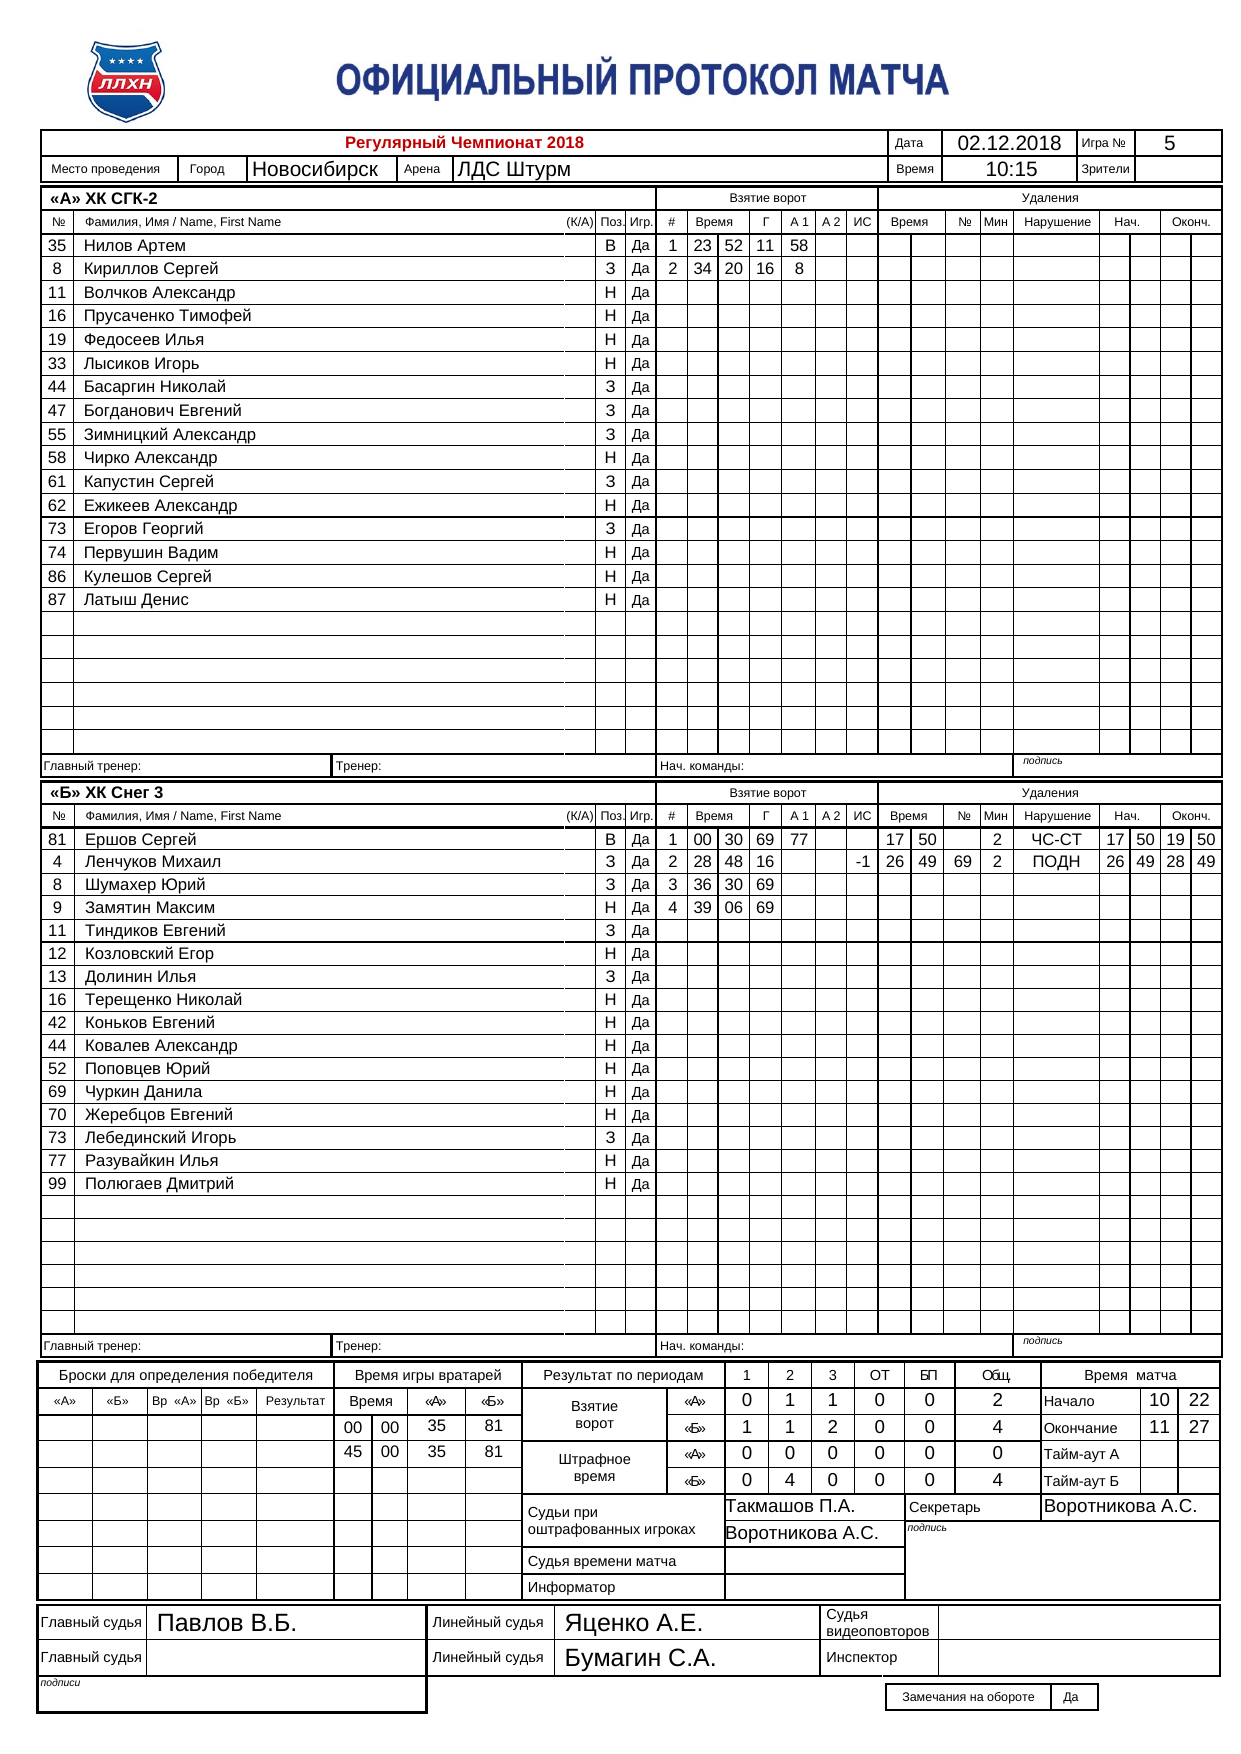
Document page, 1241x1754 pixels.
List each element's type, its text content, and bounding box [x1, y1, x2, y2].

table_cell Н [596, 1173, 625, 1195]
table_cell [1192, 1035, 1221, 1057]
table_cell [688, 707, 717, 729]
table_cell [816, 966, 846, 987]
table_cell [42, 636, 73, 658]
table_cell [719, 565, 749, 587]
table_cell [688, 943, 717, 964]
table_cell [74, 659, 564, 682]
table_cell [782, 352, 815, 374]
table_cell З [596, 399, 625, 422]
table_cell [688, 541, 717, 564]
table_cell Судья времени матча [523, 1548, 724, 1573]
table_cell [981, 896, 1013, 918]
table_cell «Б» [93, 1389, 147, 1413]
table_cell [1131, 328, 1160, 351]
table_cell [42, 707, 73, 729]
table_cell 73 [42, 518, 73, 540]
table_cell [466, 1547, 521, 1573]
table_cell [1136, 157, 1221, 181]
table_cell 19 [42, 328, 73, 351]
table_header Общ. [956, 1363, 1040, 1387]
table_cell [944, 1035, 980, 1057]
table_cell Город [179, 157, 246, 181]
table_cell [688, 281, 717, 303]
table_cell [750, 399, 781, 422]
table_cell [944, 1242, 980, 1264]
table_header Дата [889, 131, 941, 155]
table_cell [750, 659, 781, 682]
table_cell Время [688, 805, 749, 826]
table_cell [1014, 470, 1099, 493]
table_cell [565, 636, 595, 658]
table_cell [847, 588, 877, 611]
table_cell [688, 636, 717, 658]
table_cell 69 [944, 850, 980, 872]
table_cell [1161, 966, 1190, 987]
table_cell [373, 1547, 407, 1573]
table_cell [688, 1035, 717, 1057]
table_cell 00 [335, 1416, 371, 1440]
table_cell [981, 352, 1013, 374]
table_cell [912, 683, 945, 706]
table_cell [750, 943, 781, 964]
table_cell [565, 328, 595, 351]
table_cell [719, 1219, 749, 1241]
table_cell [565, 1058, 595, 1079]
table_cell [1100, 874, 1129, 895]
table_cell [816, 896, 846, 918]
table_cell [1192, 1288, 1221, 1310]
table_cell [1161, 1035, 1190, 1057]
table_cell [912, 328, 945, 351]
table_cell 11 [42, 281, 73, 303]
table_cell 50 [912, 829, 943, 849]
table_cell [981, 1242, 1013, 1264]
table_cell [202, 1494, 256, 1520]
table_cell [782, 730, 815, 753]
table_cell [1014, 541, 1099, 564]
table_cell [750, 920, 781, 941]
table_cell Да [626, 494, 655, 516]
table_cell 11 [42, 920, 74, 941]
table_cell [816, 494, 846, 516]
table_cell Информатор [523, 1575, 724, 1599]
table_cell [719, 541, 749, 564]
table_cell [981, 1058, 1013, 1079]
table_cell Поз. [596, 805, 625, 826]
table_cell [657, 494, 687, 516]
table_cell Да [626, 989, 655, 1011]
table_cell [750, 1012, 781, 1033]
table_cell [42, 1219, 74, 1241]
table_cell Лебединский Игорь [75, 1127, 564, 1149]
table_cell [335, 1521, 371, 1546]
table_cell [1131, 707, 1160, 729]
table_cell 0 [956, 1442, 1040, 1467]
table_cell Линейный судья [428, 1606, 554, 1639]
table_cell # [657, 805, 687, 826]
table_cell [782, 565, 815, 587]
table_cell (К/А) [565, 211, 595, 233]
table_cell [1192, 636, 1221, 658]
table_cell [847, 1104, 877, 1126]
table_cell [1014, 989, 1099, 1011]
table_cell [1192, 896, 1221, 918]
table_cell [1014, 1150, 1099, 1172]
table_cell 35 [408, 1416, 465, 1440]
table_cell [879, 966, 910, 987]
table_cell [847, 1219, 877, 1241]
table_cell [719, 1288, 749, 1310]
table_cell [946, 541, 980, 564]
table_cell [847, 470, 877, 493]
table_cell [657, 518, 687, 540]
table_cell 30 [719, 829, 749, 849]
table_cell [626, 1196, 655, 1218]
table_cell [466, 1521, 521, 1546]
table_cell [565, 518, 595, 540]
table_cell [657, 352, 687, 374]
table_cell 23 [688, 235, 717, 256]
table_cell А 1 [782, 805, 815, 826]
table_cell [879, 518, 910, 540]
table_cell 49 [912, 850, 943, 872]
table_cell [1192, 470, 1221, 493]
table_cell [912, 281, 945, 303]
table_cell [1192, 612, 1221, 634]
table_cell [981, 1150, 1013, 1172]
table_cell [981, 305, 1013, 327]
table_cell [1131, 989, 1160, 1011]
table_cell [782, 588, 815, 611]
table_cell Да [626, 352, 655, 374]
table_cell [782, 1104, 815, 1126]
table_cell [1100, 376, 1129, 398]
table_cell [944, 829, 980, 849]
table_cell [912, 1265, 943, 1287]
table_cell [1141, 1468, 1177, 1493]
table_cell [847, 235, 877, 256]
table_cell 49 [1192, 850, 1221, 872]
table_cell [981, 541, 1013, 564]
table_cell [750, 305, 781, 327]
table_cell [782, 328, 815, 351]
table_cell Н [596, 1035, 625, 1057]
table_cell [1192, 1150, 1221, 1172]
table_cell [1131, 352, 1160, 374]
table_cell [719, 328, 749, 351]
table_cell [750, 1173, 781, 1195]
table_cell Взятие ворот [523, 1389, 666, 1440]
table_cell 19 [1161, 829, 1190, 849]
table_cell [373, 1494, 407, 1520]
table_cell [565, 1035, 595, 1057]
table_cell [626, 1311, 655, 1333]
table_cell [1161, 518, 1190, 540]
table_cell [719, 1081, 749, 1103]
table_cell Да [626, 235, 655, 256]
table_cell [847, 943, 877, 964]
table_cell [946, 235, 980, 256]
table_cell [1192, 1219, 1221, 1241]
table_cell Поповцев Юрий [75, 1058, 564, 1079]
table_cell [726, 1548, 904, 1573]
table_cell З [596, 874, 625, 895]
table_cell Н [596, 1081, 625, 1103]
table_cell Окончание [1042, 1415, 1140, 1440]
table_cell [946, 730, 980, 753]
table_cell З [596, 423, 625, 445]
table_cell [879, 423, 910, 445]
table_header Регулярный Чемпионат 2018 [42, 131, 887, 155]
table_cell [847, 1311, 877, 1333]
table_cell Да [626, 896, 655, 918]
table_cell [1131, 235, 1160, 256]
table_cell [1131, 423, 1160, 445]
table_cell [148, 1521, 201, 1546]
table_cell [981, 1104, 1013, 1126]
table_cell [719, 446, 749, 469]
table_cell [912, 874, 943, 895]
table_cell [719, 920, 749, 941]
table_cell [912, 659, 945, 682]
table_cell [981, 328, 1013, 351]
table_cell [626, 1242, 655, 1264]
table_cell [847, 423, 877, 445]
table_cell [782, 966, 815, 987]
table_cell [1131, 541, 1160, 564]
table_cell [816, 281, 846, 303]
table_cell [428, 1677, 882, 1711]
table_cell [688, 1081, 717, 1103]
table_cell [981, 1081, 1013, 1103]
table_cell [981, 636, 1013, 658]
table_cell [565, 352, 595, 374]
table_cell Н [596, 1012, 625, 1033]
table_cell [1100, 1242, 1129, 1264]
table_cell [912, 1242, 943, 1264]
table_cell [257, 1468, 333, 1493]
table_cell Н [596, 541, 625, 564]
table_cell [466, 1574, 521, 1599]
table_cell [42, 1288, 74, 1310]
table_cell [912, 1104, 943, 1126]
table_cell [565, 966, 595, 987]
table_cell [816, 1219, 846, 1241]
table_cell [1192, 257, 1221, 280]
table_cell [912, 1012, 943, 1033]
table_cell [335, 1468, 371, 1493]
table_cell «А» [668, 1389, 724, 1413]
table_cell [912, 1288, 943, 1310]
table_cell 44 [42, 1035, 74, 1057]
table_cell [782, 1150, 815, 1172]
table_cell [1141, 1441, 1177, 1467]
table_cell [1100, 1035, 1129, 1057]
table_cell 0 [769, 1442, 811, 1467]
table_cell 16 [42, 305, 73, 327]
table_cell Секретарь [906, 1495, 1040, 1520]
table_cell [1161, 281, 1190, 303]
table_cell [879, 1196, 910, 1218]
table_cell [981, 989, 1013, 1011]
table_cell 73 [42, 1127, 74, 1149]
table_cell [981, 588, 1013, 611]
table_cell [257, 1416, 333, 1440]
table_cell [847, 518, 877, 540]
table_cell [816, 257, 846, 280]
table_cell [847, 730, 877, 753]
table_cell [1192, 235, 1221, 256]
table_cell Н [596, 446, 625, 469]
table_cell Вр «А» [148, 1389, 201, 1413]
table_cell [816, 829, 846, 849]
table_cell [883, 1677, 1220, 1681]
table_cell [1131, 1058, 1160, 1079]
table_cell [596, 683, 625, 706]
table_cell [1014, 257, 1099, 280]
table_cell [1014, 874, 1099, 895]
table_cell [1161, 874, 1190, 895]
table_cell [912, 920, 943, 941]
table_cell [565, 1150, 595, 1172]
table_cell [750, 1196, 781, 1218]
table_cell [1014, 305, 1099, 327]
table_cell Да [626, 305, 655, 327]
table_cell [782, 707, 815, 729]
table_cell 49 [1131, 850, 1160, 872]
table_cell [257, 1441, 333, 1467]
table_cell Замятин Максим [75, 896, 564, 918]
table_cell [1131, 1311, 1160, 1333]
table_cell [816, 612, 846, 634]
table_header Время игры вратарей [335, 1363, 521, 1387]
table_cell 69 [750, 829, 781, 849]
table_cell [719, 376, 749, 398]
table_cell 69 [42, 1081, 74, 1103]
table_header «А» ХК СГК-2 [42, 188, 655, 209]
table_cell [750, 1058, 781, 1079]
table_cell [1100, 328, 1129, 351]
table_cell [912, 1035, 943, 1057]
table_cell [626, 1265, 655, 1287]
table_cell [688, 1173, 717, 1195]
table_cell 2 [956, 1389, 1040, 1413]
table_cell 0 [905, 1415, 954, 1440]
table_cell [1192, 376, 1221, 398]
table_cell [1131, 494, 1160, 516]
table_cell [1014, 920, 1099, 941]
table_cell [879, 470, 910, 493]
table_cell [946, 659, 980, 682]
table_cell [946, 352, 980, 374]
table_cell [565, 1104, 595, 1126]
table_cell 2 [657, 257, 687, 280]
table_cell [1161, 1058, 1190, 1079]
table_cell [719, 966, 749, 987]
table_cell [626, 636, 655, 658]
table_cell З [596, 470, 625, 493]
table_cell [1131, 659, 1160, 682]
table_cell Н [596, 305, 625, 327]
table_cell [42, 1242, 74, 1264]
table_cell Мин [981, 805, 1013, 826]
table_cell [816, 1035, 846, 1057]
table_cell Да [626, 1081, 655, 1103]
table_cell [1161, 1104, 1190, 1126]
table_cell [816, 423, 846, 445]
table_cell № [42, 211, 73, 233]
table_cell [750, 1311, 781, 1333]
table_cell 30 [719, 874, 749, 895]
table_cell [981, 376, 1013, 398]
table_cell [373, 1521, 407, 1546]
table_cell 55 [42, 423, 73, 445]
table_cell [1014, 1058, 1099, 1079]
table_cell [750, 1265, 781, 1287]
table_cell «Б» [668, 1415, 724, 1440]
table_cell Лысиков Игорь [74, 352, 564, 374]
table_cell [946, 518, 980, 540]
table_cell [1131, 612, 1160, 634]
table_cell [1014, 281, 1099, 303]
table_cell Да [626, 829, 655, 849]
table_cell [42, 612, 73, 634]
table_cell [565, 1219, 595, 1241]
table_cell Чуркин Данила [75, 1081, 564, 1103]
table_cell [782, 376, 815, 398]
table_cell [782, 446, 815, 469]
table_cell [1192, 423, 1221, 445]
table_cell [750, 1242, 781, 1264]
table_cell [879, 1035, 910, 1057]
table_cell [74, 730, 564, 753]
table_cell [1192, 1012, 1221, 1033]
table_cell [750, 612, 781, 634]
table_cell В [596, 829, 625, 849]
table_cell Воротникова А.С. [726, 1521, 904, 1546]
table_cell [688, 1196, 717, 1218]
table_cell 12 [42, 943, 74, 964]
table_cell [688, 423, 717, 445]
table_cell [879, 257, 910, 280]
table_cell [816, 446, 846, 469]
table_cell [596, 1311, 625, 1333]
table_cell [981, 470, 1013, 493]
table_cell [847, 707, 877, 729]
table_cell Яценко А.Е. [555, 1606, 819, 1639]
table_cell [565, 943, 595, 964]
table_cell [565, 1012, 595, 1033]
table_cell 99 [42, 1173, 74, 1195]
table_cell 1 [769, 1389, 811, 1413]
table_cell [688, 352, 717, 374]
table_cell Главный судья [39, 1606, 146, 1639]
table_cell [688, 989, 717, 1011]
table_cell Фамилия, Имя / Name, First Name [74, 211, 565, 233]
table_cell [1014, 1242, 1099, 1264]
table_cell 2 [812, 1415, 854, 1440]
table_cell [1192, 518, 1221, 540]
table_cell [565, 1127, 595, 1149]
table_cell Терещенко Николай [75, 989, 564, 1011]
table_cell [912, 376, 945, 398]
table_cell [1131, 1173, 1160, 1195]
table_cell [981, 1012, 1013, 1033]
table_cell [981, 565, 1013, 587]
table_cell [1100, 966, 1129, 987]
table_cell [657, 966, 687, 987]
table_cell [782, 305, 815, 327]
table_cell подписи [39, 1677, 425, 1711]
table_cell [847, 1288, 877, 1310]
table_cell [1161, 376, 1190, 398]
table_cell [912, 235, 945, 256]
table_cell [816, 1311, 846, 1333]
table_cell [782, 1311, 815, 1333]
table_cell [1161, 565, 1190, 587]
table_cell [1192, 588, 1221, 611]
table_cell 26 [879, 850, 910, 872]
table_cell [782, 1265, 815, 1287]
table_cell [1131, 281, 1160, 303]
table_cell [981, 966, 1013, 987]
table_cell [565, 1288, 595, 1310]
table_cell [816, 1196, 846, 1218]
table_cell [879, 399, 910, 422]
table_cell [1131, 376, 1160, 398]
table_cell [981, 446, 1013, 469]
table_cell [944, 896, 980, 918]
table_cell [1014, 943, 1099, 964]
table_cell [657, 1150, 687, 1172]
table_cell [565, 446, 595, 469]
table_cell [74, 707, 564, 729]
table_cell [816, 305, 846, 327]
table_cell [39, 1521, 92, 1546]
table_cell [1131, 1127, 1160, 1149]
table_cell [750, 470, 781, 493]
table_cell [657, 1058, 687, 1079]
table_cell [565, 896, 595, 918]
table_cell [719, 1104, 749, 1126]
table_cell [981, 518, 1013, 540]
table_cell [1014, 1035, 1099, 1057]
table_cell [1100, 1219, 1129, 1241]
table_cell [1100, 612, 1129, 634]
table_header Время матча [1042, 1363, 1219, 1387]
table_cell [1100, 1012, 1129, 1033]
table_cell [657, 446, 687, 469]
table_cell Егоров Георгий [74, 518, 564, 540]
table_cell Да [626, 518, 655, 540]
table_cell 74 [42, 541, 73, 564]
table_cell [879, 874, 910, 895]
table_cell [719, 399, 749, 422]
table_cell [879, 1219, 910, 1241]
table_cell [912, 446, 945, 469]
table_cell [750, 1104, 781, 1126]
table_cell [944, 966, 980, 987]
table_cell Да [626, 281, 655, 303]
table_cell [946, 636, 980, 658]
table_cell [912, 470, 945, 493]
table_cell Инспектор [821, 1640, 938, 1675]
table_cell 2 [657, 850, 687, 872]
table_cell [1100, 352, 1129, 374]
table_cell [626, 1219, 655, 1241]
table_cell [946, 565, 980, 587]
table_cell [688, 1150, 717, 1172]
table_cell [596, 1265, 625, 1287]
table_cell 4 [657, 896, 687, 918]
table_cell [75, 1311, 564, 1333]
table_cell [657, 399, 687, 422]
table_cell [657, 328, 687, 351]
table_cell [93, 1547, 147, 1573]
table_cell [750, 376, 781, 398]
table_cell 4 [956, 1468, 1040, 1493]
table_cell З [596, 257, 625, 280]
table_cell 1 [657, 235, 687, 256]
table_cell [816, 1173, 846, 1195]
table_cell Богданович Евгений [74, 399, 564, 422]
table_cell [1131, 920, 1160, 941]
table_cell [981, 1219, 1013, 1241]
table_cell [912, 707, 945, 729]
table_cell 4 [956, 1415, 1040, 1440]
table_cell [565, 1196, 595, 1218]
table_cell [879, 588, 910, 611]
table_cell 36 [688, 874, 717, 895]
table_cell [466, 1468, 521, 1493]
table_cell Штрафное время [523, 1442, 666, 1493]
table_cell 0 [726, 1442, 768, 1467]
table_cell [257, 1547, 333, 1573]
table_cell 0 [905, 1468, 954, 1493]
table_cell [1014, 1311, 1099, 1333]
table_cell [782, 1035, 815, 1057]
table_cell Кулешов Сергей [74, 565, 564, 587]
table_cell [1014, 235, 1099, 256]
table_cell [39, 1494, 92, 1520]
table_cell [750, 565, 781, 587]
table_cell Да [626, 328, 655, 351]
table_cell [1100, 541, 1129, 564]
table_cell [257, 1574, 333, 1599]
table_cell [565, 305, 595, 327]
table_cell [626, 612, 655, 634]
table_cell [782, 1196, 815, 1218]
table_cell 1 [812, 1389, 854, 1413]
table_cell 0 [726, 1468, 768, 1493]
table_cell [879, 1265, 910, 1287]
table_cell Новосибирск [248, 157, 396, 181]
table_cell [1014, 659, 1099, 682]
table_cell [981, 730, 1013, 753]
table_cell 2 [981, 850, 1013, 872]
table_cell [1161, 588, 1190, 611]
table_header Замечания на обороте [887, 1685, 1050, 1709]
table_cell 8 [42, 257, 73, 280]
table_cell 45 [335, 1441, 371, 1467]
table_cell [847, 328, 877, 351]
table_cell [879, 376, 910, 398]
table_cell [719, 281, 749, 303]
table_cell [782, 1288, 815, 1310]
table_cell [626, 707, 655, 729]
table_cell [719, 494, 749, 516]
table_cell 0 [905, 1389, 954, 1413]
table_cell [944, 1196, 980, 1218]
table_cell [565, 659, 595, 682]
table_cell [1100, 518, 1129, 540]
table_cell [565, 874, 595, 895]
table_cell 26 [1100, 850, 1129, 872]
table_cell 1 [726, 1415, 768, 1440]
table_cell [1100, 659, 1129, 682]
table_cell [719, 1265, 749, 1287]
table_cell Ежикеев Александр [74, 494, 564, 516]
table_cell [1161, 1081, 1190, 1103]
table_cell [1161, 305, 1190, 327]
table_cell [946, 446, 980, 469]
table_cell [1014, 730, 1099, 753]
picture [5, 28, 1179, 129]
table_cell [565, 730, 595, 753]
table_cell [688, 1219, 717, 1241]
table_cell [879, 659, 910, 682]
table_cell [39, 1416, 92, 1440]
table_cell [75, 1288, 564, 1310]
table_cell [93, 1574, 147, 1599]
table_cell Арена [398, 157, 452, 181]
table_cell [1131, 943, 1160, 964]
table_cell Главный тренер: [42, 755, 330, 776]
table_cell [688, 1058, 717, 1079]
table_cell «А» [408, 1389, 465, 1413]
table_cell [750, 636, 781, 658]
table_cell [688, 1012, 717, 1033]
table_cell 11 [750, 235, 781, 256]
table_cell [688, 659, 717, 682]
table_cell [1161, 1219, 1190, 1241]
table_cell [688, 1265, 717, 1287]
table_cell [946, 328, 980, 351]
table_cell 20 [719, 257, 749, 280]
table_cell [1192, 1242, 1221, 1264]
table_cell [657, 1242, 687, 1264]
table_cell [816, 1150, 846, 1172]
table_cell [1192, 1081, 1221, 1103]
table_cell [39, 1574, 92, 1599]
table_cell Н [596, 1150, 625, 1172]
table_header БП [905, 1363, 954, 1387]
table_cell Время [688, 211, 749, 233]
table_cell 81 [466, 1441, 521, 1467]
table_cell [688, 730, 717, 753]
table_cell Оконч. [1161, 805, 1221, 826]
table_cell [1100, 943, 1129, 964]
table_cell [847, 257, 877, 280]
table_cell [750, 1288, 781, 1310]
table_cell Начало [1042, 1389, 1140, 1413]
table_cell Разувайкин Илья [75, 1150, 564, 1172]
table_cell [1131, 446, 1160, 469]
table_cell [1100, 235, 1129, 256]
table_cell -1 [847, 850, 877, 872]
table_cell [1161, 235, 1190, 256]
table_cell [657, 1127, 687, 1149]
table_cell [816, 1288, 846, 1310]
table_cell [657, 612, 687, 634]
table_cell [1192, 920, 1221, 941]
table_cell [750, 1081, 781, 1103]
table_cell [1161, 1288, 1190, 1310]
table_cell З [596, 920, 625, 941]
table_cell 47 [42, 399, 73, 422]
table_cell [944, 1219, 980, 1241]
table_cell [42, 659, 73, 682]
table_header Взятие ворот [657, 783, 877, 803]
table_cell [1161, 683, 1190, 706]
table_cell [912, 423, 945, 445]
table_cell [912, 966, 943, 987]
table_cell [912, 1196, 943, 1218]
table_cell [1161, 446, 1190, 469]
table_cell [944, 1265, 980, 1287]
table_cell [565, 588, 595, 611]
table_cell [782, 1242, 815, 1264]
table_cell [565, 850, 595, 872]
table_cell [847, 541, 877, 564]
table_cell [1161, 1127, 1190, 1149]
table_cell [565, 1081, 595, 1103]
table_cell [847, 1058, 877, 1079]
table_header 2 [769, 1363, 811, 1387]
table_cell «А» [668, 1442, 724, 1467]
table_cell Да [626, 446, 655, 469]
table_cell [565, 494, 595, 516]
table_cell Да [626, 376, 655, 398]
table_cell [719, 518, 749, 540]
table_cell Басаргин Николай [74, 376, 564, 398]
table_cell [750, 966, 781, 987]
table_cell [202, 1468, 256, 1493]
table_cell [42, 1196, 74, 1218]
table_cell [782, 1127, 815, 1149]
table_cell Н [596, 281, 625, 303]
table_cell № [42, 805, 74, 826]
table_cell [657, 588, 687, 611]
table_cell [257, 1494, 333, 1520]
table_cell [750, 1127, 781, 1149]
table_cell [408, 1547, 465, 1573]
table_cell [1192, 494, 1221, 516]
table_cell подпись [906, 1522, 1219, 1599]
table_cell [981, 1035, 1013, 1057]
table_cell З [596, 850, 625, 872]
table_cell [596, 1196, 625, 1218]
table_cell [1014, 1012, 1099, 1033]
table_cell Нач. команды: [657, 1335, 1012, 1356]
table_cell [657, 1311, 687, 1333]
table_cell [657, 943, 687, 964]
table_cell [565, 707, 595, 729]
table_cell [782, 943, 815, 964]
table_cell [42, 683, 73, 706]
table_cell [657, 659, 687, 682]
table_cell [816, 850, 846, 872]
table_cell [1131, 1012, 1160, 1033]
table_cell З [596, 518, 625, 540]
table_cell [688, 494, 717, 516]
table_cell [782, 518, 815, 540]
table_cell [1131, 636, 1160, 658]
table_cell [1131, 257, 1160, 280]
table_cell [1161, 1150, 1190, 1172]
table_cell [879, 305, 910, 327]
table_cell Да [626, 920, 655, 941]
table_cell [782, 541, 815, 564]
table_cell [719, 1058, 749, 1079]
table_cell [981, 423, 1013, 445]
table_cell 10 [1141, 1389, 1177, 1413]
table_cell [1100, 305, 1129, 327]
table_cell [719, 1012, 749, 1033]
table_cell [688, 305, 717, 327]
table_header ОТ [855, 1363, 904, 1387]
table_cell [657, 423, 687, 445]
table_cell Бумагин С.А. [555, 1640, 819, 1675]
table_cell [750, 683, 781, 706]
table_cell 00 [688, 829, 717, 849]
table_header 5 [1136, 131, 1221, 155]
table_cell [879, 730, 910, 753]
table_cell [565, 612, 595, 634]
table_cell [408, 1468, 465, 1493]
table_cell [466, 1494, 521, 1520]
table_cell [1014, 352, 1099, 374]
table_cell Линейный судья [428, 1640, 554, 1675]
table_cell [847, 281, 877, 303]
table_cell [816, 683, 846, 706]
table_cell [912, 1150, 943, 1172]
table_cell Ковалев Александр [75, 1035, 564, 1057]
table_cell Ленчуков Михаил [75, 850, 564, 872]
table_cell [912, 1058, 943, 1079]
table_cell [912, 1081, 943, 1103]
table_cell [782, 423, 815, 445]
table_header Да [1052, 1685, 1097, 1709]
table_cell Н [596, 565, 625, 587]
table_cell [719, 1150, 749, 1172]
table_cell [816, 1081, 846, 1103]
table_cell [657, 1012, 687, 1033]
table_cell [750, 1035, 781, 1057]
table_cell А 1 [782, 211, 815, 233]
table_cell [912, 636, 945, 658]
table_cell [1161, 1242, 1190, 1264]
table_cell [1100, 588, 1129, 611]
table_cell [657, 1104, 687, 1126]
table_cell [1179, 1441, 1219, 1467]
table_cell Зрители [1078, 157, 1134, 181]
table_cell [688, 612, 717, 634]
table_cell [626, 730, 655, 753]
table_cell [847, 1035, 877, 1057]
table_cell [912, 399, 945, 422]
table_cell [879, 1081, 910, 1103]
table_cell [657, 1288, 687, 1310]
table_cell [565, 829, 595, 849]
table_cell [981, 257, 1013, 280]
table_cell [596, 636, 625, 658]
table_cell Главный тренер: [42, 1335, 330, 1356]
table_cell [912, 989, 943, 1011]
table_cell [981, 612, 1013, 634]
table_cell [939, 1640, 1219, 1675]
table_cell [1192, 446, 1221, 469]
table_cell 58 [42, 446, 73, 469]
table_cell [750, 281, 781, 303]
table_cell [657, 1219, 687, 1241]
table_cell [373, 1468, 407, 1493]
table_cell 3 [657, 874, 687, 895]
table_cell [879, 1012, 910, 1033]
table_cell [719, 1311, 749, 1333]
table_cell [1100, 896, 1129, 918]
table_cell [565, 1265, 595, 1287]
table_cell [719, 730, 749, 753]
table_cell [782, 1058, 815, 1079]
table_cell [1131, 1265, 1160, 1287]
table_cell [1100, 920, 1129, 941]
table_cell [944, 874, 980, 895]
table_cell [657, 920, 687, 941]
table_cell [1014, 1104, 1099, 1126]
table_cell Да [626, 1127, 655, 1149]
table_cell «А» [39, 1389, 92, 1413]
table_cell Г [750, 805, 781, 826]
table_cell [1014, 565, 1099, 587]
table_cell Н [596, 494, 625, 516]
table_cell [626, 659, 655, 682]
table_cell 00 [373, 1441, 407, 1467]
table_cell Судья видеоповторов [821, 1606, 938, 1639]
table_cell Да [626, 966, 655, 987]
table_cell [816, 328, 846, 351]
table_cell [1192, 1311, 1221, 1333]
table_cell [1131, 874, 1160, 895]
table_cell [1192, 943, 1221, 964]
table_cell [565, 1242, 595, 1264]
table_cell [1131, 1081, 1160, 1103]
table_cell ИС [847, 805, 877, 826]
table_cell [257, 1521, 333, 1546]
table_cell Н [596, 1058, 625, 1079]
table_cell [981, 920, 1013, 941]
table_cell [939, 1606, 1219, 1639]
table_cell [719, 1173, 749, 1195]
table_cell [657, 470, 687, 493]
table_cell Тайм-аут А [1042, 1441, 1140, 1467]
table_cell [946, 305, 980, 327]
table_cell Долинин Илья [75, 966, 564, 987]
table_cell Место проведения [42, 157, 177, 181]
table_cell [726, 1575, 904, 1599]
table_cell [912, 257, 945, 280]
table_cell ПОДН [1014, 850, 1099, 872]
table_cell [847, 659, 877, 682]
table_cell [565, 281, 595, 303]
table_cell Да [626, 1150, 655, 1172]
table_cell [1161, 612, 1190, 634]
table_cell Тренер: [333, 755, 655, 776]
table_cell [1161, 399, 1190, 422]
table_cell [1161, 1196, 1190, 1218]
table_cell [688, 588, 717, 611]
table_cell [688, 920, 717, 941]
table_cell [688, 399, 717, 422]
table_cell [1161, 636, 1190, 658]
table_cell [816, 565, 846, 587]
table_cell З [596, 966, 625, 987]
table_cell Да [626, 1012, 655, 1033]
table_cell Прусаченко Тимофей [74, 305, 564, 327]
table_cell [944, 943, 980, 964]
table_cell Н [596, 1104, 625, 1126]
table_cell Н [596, 989, 625, 1011]
table_cell [946, 707, 980, 729]
table_cell Оконч. [1161, 211, 1221, 233]
table_cell Латыш Денис [74, 588, 564, 611]
table_cell [981, 494, 1013, 516]
table_cell [946, 494, 980, 516]
table_cell [912, 518, 945, 540]
table_cell [1100, 1265, 1129, 1287]
table_cell [688, 446, 717, 469]
table_cell Результат [257, 1389, 333, 1413]
table_cell [657, 636, 687, 658]
table_cell Да [626, 470, 655, 493]
table_cell [1014, 1288, 1099, 1310]
table_cell [565, 565, 595, 587]
table_cell [782, 1173, 815, 1195]
table_cell [719, 352, 749, 374]
table_cell [335, 1494, 371, 1520]
table_cell [1161, 494, 1190, 516]
table_cell [1014, 588, 1099, 611]
table_cell [1131, 399, 1160, 422]
table_cell [1161, 328, 1190, 351]
table_cell [596, 1288, 625, 1310]
table_cell [847, 494, 877, 516]
table_cell [912, 896, 943, 918]
table_cell 34 [688, 257, 717, 280]
table_cell [408, 1574, 465, 1599]
table_cell 8 [42, 874, 74, 895]
table_cell [565, 376, 595, 398]
table_cell [202, 1574, 256, 1599]
table_cell 16 [750, 257, 781, 280]
table_cell [816, 730, 846, 753]
table_cell [847, 612, 877, 634]
table_cell [912, 1173, 943, 1195]
table_cell [816, 1127, 846, 1149]
table_cell [946, 470, 980, 493]
table_cell А 2 [816, 211, 846, 233]
table_cell [1131, 1150, 1160, 1172]
table_cell [1131, 730, 1160, 753]
table_cell [879, 1104, 910, 1126]
table_cell [657, 1265, 687, 1287]
table_cell [1161, 541, 1190, 564]
table_cell [847, 1265, 877, 1287]
table_cell [657, 281, 687, 303]
table_cell [202, 1416, 256, 1440]
table_cell [847, 565, 877, 587]
table_cell [981, 659, 1013, 682]
table_cell [816, 588, 846, 611]
table_cell [847, 896, 877, 918]
table_cell [946, 281, 980, 303]
table_cell [39, 1547, 92, 1573]
table_cell 22 [1179, 1389, 1219, 1413]
table_cell [879, 1311, 910, 1333]
table_cell Чирко Александр [74, 446, 564, 469]
table_cell Полюгаев Дмитрий [75, 1173, 564, 1195]
table_cell [42, 730, 73, 753]
table_cell [816, 636, 846, 658]
table_cell [565, 399, 595, 422]
table_cell [1014, 399, 1099, 422]
table_cell [1192, 352, 1221, 374]
table_cell [688, 470, 717, 493]
table_cell [1192, 1104, 1221, 1126]
table_cell Первушин Вадим [74, 541, 564, 564]
table_cell [565, 989, 595, 1011]
table_cell 17 [879, 829, 910, 849]
table_cell [202, 1547, 256, 1573]
table_cell [847, 1150, 877, 1172]
table_cell 0 [855, 1442, 904, 1467]
table_cell [719, 588, 749, 611]
table_cell Н [596, 896, 625, 918]
table_cell [1131, 305, 1160, 327]
table_cell [946, 683, 980, 706]
table_cell [847, 636, 877, 658]
table_cell 0 [855, 1468, 904, 1493]
table_cell [782, 989, 815, 1011]
table_cell 0 [855, 1415, 904, 1440]
table_cell [750, 446, 781, 469]
table_cell [847, 1081, 877, 1103]
table_header 02.12.2018 [943, 131, 1076, 155]
table_cell [782, 1219, 815, 1241]
table_cell [816, 920, 846, 941]
table_cell [565, 541, 595, 564]
table_cell Судьи при оштрафованных игроках [523, 1495, 724, 1546]
table_cell [93, 1521, 147, 1546]
table_cell Вр «Б» [202, 1389, 256, 1413]
table_cell А 2 [816, 805, 846, 826]
table_cell [1014, 1265, 1099, 1287]
table_cell [879, 1127, 910, 1149]
table_cell [847, 446, 877, 469]
table_cell [912, 1311, 943, 1333]
table_cell [1161, 470, 1190, 493]
table_cell [946, 612, 980, 634]
table_cell 35 [42, 235, 73, 256]
table_cell [816, 874, 846, 895]
table_cell [1014, 1219, 1099, 1241]
table_cell [565, 920, 595, 941]
table_cell Нарушение [1014, 211, 1099, 233]
table_cell Кириллов Сергей [74, 257, 564, 280]
table_cell [1131, 518, 1160, 540]
table_cell [148, 1494, 201, 1520]
table_cell 0 [905, 1442, 954, 1467]
table_cell [981, 683, 1013, 706]
table_cell [596, 612, 625, 634]
table_cell [816, 1242, 846, 1264]
table_cell [75, 1265, 564, 1287]
table_cell [75, 1196, 564, 1218]
table_cell [1100, 1081, 1129, 1103]
table_cell Да [626, 423, 655, 445]
table_cell [1161, 1173, 1190, 1195]
table_cell [1100, 1288, 1129, 1310]
table_cell [75, 1219, 564, 1241]
table_cell [879, 494, 910, 516]
table_cell [847, 305, 877, 327]
table_cell Тиндиков Евгений [75, 920, 564, 941]
table_cell [74, 636, 564, 658]
table_cell [719, 1196, 749, 1218]
table_cell [1179, 1468, 1219, 1493]
table_cell [816, 518, 846, 540]
table_cell [782, 1081, 815, 1103]
table_cell [1100, 257, 1129, 280]
table_cell [1192, 328, 1221, 351]
table_cell [688, 518, 717, 540]
table_cell [981, 874, 1013, 895]
table_cell [719, 1035, 749, 1057]
table_header Результат по периодам [523, 1363, 724, 1387]
table_cell [816, 659, 846, 682]
table_cell [148, 1547, 201, 1573]
table_cell Н [596, 328, 625, 351]
table_cell Нач. [1100, 211, 1160, 233]
table_cell [1192, 659, 1221, 682]
table_cell Да [626, 257, 655, 280]
table_cell [202, 1441, 256, 1467]
table_cell 52 [719, 235, 749, 256]
table_cell [879, 1242, 910, 1264]
table_cell [1131, 1196, 1160, 1218]
table_cell [1131, 683, 1160, 706]
table_cell [912, 541, 945, 564]
table_cell 58 [782, 235, 815, 256]
table_header «Б» ХК Снег 3 [42, 783, 655, 803]
table_cell 13 [42, 966, 74, 987]
table_cell 35 [408, 1441, 465, 1467]
table_cell Павлов В.Б. [147, 1606, 425, 1639]
table_cell Шумахер Юрий [75, 874, 564, 895]
table_cell Мин [981, 211, 1013, 233]
table_cell [1100, 423, 1129, 445]
table_cell [879, 565, 910, 587]
table_cell [719, 470, 749, 493]
table_cell [93, 1416, 147, 1440]
table_cell [1014, 966, 1099, 987]
table_cell [719, 423, 749, 445]
table_cell Г [750, 211, 781, 233]
table_cell Да [626, 850, 655, 872]
table_cell [1014, 707, 1099, 729]
table_cell [847, 920, 877, 941]
table_cell Коньков Евгений [75, 1012, 564, 1033]
table_cell [719, 659, 749, 682]
table_cell [1192, 1127, 1221, 1149]
table_cell [912, 1127, 943, 1149]
table_cell [782, 874, 815, 895]
table_cell З [596, 376, 625, 398]
table_cell 10:15 [943, 157, 1076, 181]
table_cell [1161, 423, 1190, 445]
table_cell 86 [42, 565, 73, 587]
table_cell [148, 1468, 201, 1493]
table_cell [1192, 707, 1221, 729]
table_cell 4 [42, 850, 74, 872]
table_cell [1161, 257, 1190, 280]
table_cell [816, 1104, 846, 1126]
table_cell 44 [42, 376, 73, 398]
table_cell 62 [42, 494, 73, 516]
table_cell [1161, 707, 1190, 729]
table_cell [1192, 1265, 1221, 1287]
table_cell [782, 850, 815, 872]
table_header Удаления [879, 188, 1221, 209]
table_cell [1014, 636, 1099, 658]
table_cell [688, 376, 717, 398]
table_cell [688, 1288, 717, 1310]
table_cell Нилов Артем [74, 235, 564, 256]
table_cell [719, 989, 749, 1011]
table_cell [879, 896, 910, 918]
table_cell [42, 1311, 74, 1333]
table_cell [816, 1265, 846, 1287]
table_cell [596, 730, 625, 753]
table_cell [879, 446, 910, 469]
table_cell [688, 1242, 717, 1264]
table_cell [782, 281, 815, 303]
table_cell [750, 588, 781, 611]
table_cell [1131, 588, 1160, 611]
table_cell [719, 1242, 749, 1264]
table_cell [944, 1104, 980, 1126]
table_cell [912, 730, 945, 753]
table_cell [688, 328, 717, 351]
table_cell [782, 494, 815, 516]
table_cell [1100, 683, 1129, 706]
table_cell 28 [688, 850, 717, 872]
table_cell [847, 874, 877, 895]
table_cell [1192, 683, 1221, 706]
table_cell [39, 1468, 92, 1493]
table_cell [1014, 1196, 1099, 1218]
table_cell [750, 328, 781, 351]
table_cell [782, 896, 815, 918]
table_cell [847, 829, 877, 849]
table_cell [750, 352, 781, 374]
table_cell [944, 920, 980, 941]
table_cell [657, 565, 687, 587]
table_cell [1131, 1242, 1160, 1264]
table_cell [946, 257, 980, 280]
table_cell [93, 1494, 147, 1520]
table_cell 0 [726, 1389, 768, 1413]
table_cell [782, 659, 815, 682]
table_cell [750, 518, 781, 540]
table_cell [981, 943, 1013, 964]
table_cell 0 [855, 1389, 904, 1413]
table_cell [565, 423, 595, 445]
table_cell [1014, 494, 1099, 516]
table_cell [596, 659, 625, 682]
table_cell [688, 966, 717, 987]
table_cell Да [626, 874, 655, 895]
table_cell [1161, 730, 1190, 753]
table_cell [1161, 1311, 1190, 1333]
table_cell [1100, 446, 1129, 469]
table_cell В [596, 235, 625, 256]
table_cell 27 [1179, 1415, 1219, 1440]
table_cell Фамилия, Имя / Name, First Name [75, 805, 565, 826]
table_cell [1100, 565, 1129, 587]
table_cell [1161, 1012, 1190, 1033]
table_cell [335, 1574, 371, 1599]
table_cell [816, 352, 846, 374]
table_cell [879, 920, 910, 941]
table_cell [1100, 1127, 1129, 1149]
table_cell [1100, 494, 1129, 516]
table_cell [148, 1441, 201, 1467]
table_cell [879, 636, 910, 658]
table_cell [565, 1311, 595, 1333]
table_cell № [944, 805, 980, 826]
table_cell [596, 1242, 625, 1264]
table_cell [879, 541, 910, 564]
table_cell 00 [373, 1416, 407, 1440]
table_cell 2 [981, 829, 1013, 849]
table_cell Время [879, 211, 945, 233]
table_cell [1100, 470, 1129, 493]
table_cell [596, 707, 625, 729]
table_cell Капустин Сергей [74, 470, 564, 493]
table_cell [1192, 305, 1221, 327]
table_cell [1192, 874, 1221, 895]
table_cell Жеребцов Евгений [75, 1104, 564, 1126]
table_cell [1131, 966, 1160, 987]
table_cell [1014, 896, 1099, 918]
table_cell 81 [466, 1416, 521, 1440]
table_cell 48 [719, 850, 749, 872]
table_cell [565, 1173, 595, 1195]
table_cell [879, 707, 910, 729]
table_cell [847, 399, 877, 422]
table_cell [657, 376, 687, 398]
table_cell [719, 683, 749, 706]
table_cell [39, 1441, 92, 1467]
table_cell [750, 730, 781, 753]
table_cell 50 [1131, 829, 1160, 849]
table_cell [912, 352, 945, 374]
table_cell [816, 376, 846, 398]
table_cell [1100, 1058, 1129, 1079]
table_cell [847, 683, 877, 706]
table_cell ЛДС Штурм [454, 157, 887, 181]
table_cell Да [626, 588, 655, 611]
table_cell [1100, 399, 1129, 422]
table_cell [1131, 565, 1160, 587]
table_cell ИС [847, 211, 877, 233]
table_cell [688, 565, 717, 587]
table_cell [1192, 1173, 1221, 1195]
table_cell [1014, 1127, 1099, 1149]
table_cell [657, 1035, 687, 1057]
table_cell [1014, 612, 1099, 634]
table_cell ЧС-СТ [1014, 829, 1099, 849]
table_cell [688, 1127, 717, 1149]
table_cell Да [626, 565, 655, 587]
table_cell [1100, 1104, 1129, 1126]
table_cell [944, 1127, 980, 1149]
table_cell Игр. [626, 211, 655, 233]
table_cell Н [596, 352, 625, 374]
table_cell [148, 1574, 201, 1599]
table_cell Волчков Александр [74, 281, 564, 303]
table_cell [719, 636, 749, 658]
table_cell [750, 423, 781, 445]
table_cell [981, 1196, 1013, 1218]
table_cell [981, 1127, 1013, 1149]
table_cell [944, 1081, 980, 1103]
table_cell [912, 943, 943, 964]
table_cell [981, 399, 1013, 422]
table_cell [879, 235, 910, 256]
table_cell [816, 943, 846, 964]
table_cell [1161, 920, 1190, 941]
table_cell [782, 399, 815, 422]
table_cell [944, 1311, 980, 1333]
table_cell «Б » [466, 1389, 521, 1413]
table_cell Время [335, 1389, 407, 1413]
table_cell [1161, 1265, 1190, 1287]
table_cell [879, 989, 910, 1011]
table_cell [1014, 1173, 1099, 1195]
table_cell Главный судья [39, 1640, 146, 1675]
table_cell [1100, 989, 1129, 1011]
table_cell [816, 1012, 846, 1033]
table_cell [847, 1127, 877, 1149]
table_cell [1131, 896, 1160, 918]
table_cell [847, 1012, 877, 1033]
table_cell Поз. [596, 211, 625, 233]
table_cell [1100, 1196, 1129, 1218]
table_cell [946, 376, 980, 398]
table_cell [1192, 565, 1221, 587]
table_cell [981, 1173, 1013, 1195]
table_cell [912, 494, 945, 516]
table_cell [1100, 636, 1129, 658]
table_cell [750, 707, 781, 729]
table_cell 61 [42, 470, 73, 493]
table_cell [1192, 541, 1221, 564]
table_cell Игр. [626, 805, 655, 826]
table_cell 1 [769, 1415, 811, 1440]
table_cell [782, 1012, 815, 1033]
table_cell [565, 257, 595, 280]
table_cell [879, 352, 910, 374]
table_cell [657, 541, 687, 564]
table_header 3 [812, 1363, 854, 1387]
table_cell [879, 1288, 910, 1310]
table_cell 87 [42, 588, 73, 611]
table_cell 42 [42, 1012, 74, 1033]
table_cell [912, 612, 945, 634]
table_cell [1014, 328, 1099, 351]
table_cell 70 [42, 1104, 74, 1126]
table_cell [335, 1547, 371, 1573]
table_header Игра № [1078, 131, 1134, 155]
table_cell [657, 305, 687, 327]
table_cell подпись [1014, 755, 1221, 776]
table_cell Зимницкий Александр [74, 423, 564, 445]
table_cell [944, 989, 980, 1011]
table_cell [1100, 730, 1129, 753]
table_cell [1131, 1288, 1160, 1310]
table_cell [847, 1173, 877, 1195]
table_cell [719, 612, 749, 634]
table_cell 52 [42, 1058, 74, 1079]
table_cell Федосеев Илья [74, 328, 564, 351]
table_cell [657, 1081, 687, 1103]
table_cell [719, 1127, 749, 1149]
table_cell 81 [42, 829, 74, 849]
table_cell 4 [769, 1468, 811, 1493]
table_cell [1014, 376, 1099, 398]
table_cell 17 [1100, 829, 1129, 849]
table_cell [688, 683, 717, 706]
table_cell [782, 920, 815, 941]
table_cell Нарушение [1014, 805, 1099, 826]
table_cell [944, 1173, 980, 1195]
table_cell [1014, 446, 1099, 469]
table_cell [657, 1196, 687, 1218]
table_cell [74, 612, 564, 634]
table_cell [408, 1521, 465, 1546]
table_cell Воротникова А.С. [1042, 1495, 1219, 1520]
table_cell [657, 989, 687, 1011]
table_cell [1100, 707, 1129, 729]
table_cell Н [596, 943, 625, 964]
table_cell Козловский Егор [75, 943, 564, 964]
table_cell 1 [657, 829, 687, 849]
table_cell [847, 966, 877, 987]
table_cell [1161, 989, 1190, 1011]
table_cell Нач. [1100, 805, 1160, 826]
table_cell [981, 1288, 1013, 1310]
table_cell Да [626, 541, 655, 564]
table_cell [1014, 683, 1099, 706]
table_cell [912, 305, 945, 327]
table_cell [944, 1058, 980, 1079]
table_cell Да [626, 1173, 655, 1195]
table_cell [147, 1640, 425, 1675]
table_cell [42, 1265, 74, 1287]
table_cell № [946, 211, 980, 233]
table_cell [202, 1521, 256, 1546]
table_cell [148, 1416, 201, 1440]
table_cell [1131, 1035, 1160, 1057]
table_cell [688, 1104, 717, 1126]
table_cell «Б» [668, 1468, 724, 1493]
table_cell [847, 1242, 877, 1264]
table_cell [981, 235, 1013, 256]
table_cell [1161, 352, 1190, 374]
table_cell [657, 683, 687, 706]
table_header Удаления [879, 783, 1221, 803]
table_header Броски для определения победителя [39, 1363, 333, 1387]
table_cell [657, 730, 687, 753]
table_cell [879, 1173, 910, 1195]
table_cell Да [626, 943, 655, 964]
table_cell [1192, 989, 1221, 1011]
table_cell [1099, 1682, 1220, 1711]
table_cell Н [596, 588, 625, 611]
table_cell [816, 235, 846, 256]
table_cell [1100, 1173, 1129, 1195]
table_cell [944, 1012, 980, 1033]
table_cell Ершов Сергей [75, 829, 564, 849]
table_cell Да [626, 399, 655, 422]
table_cell [946, 423, 980, 445]
table_cell [879, 612, 910, 634]
table_cell [1192, 1196, 1221, 1218]
table_cell [657, 1173, 687, 1195]
table_cell [944, 1150, 980, 1172]
table_cell 69 [750, 874, 781, 895]
table_cell [946, 588, 980, 611]
table_cell [879, 1150, 910, 1172]
table_cell [879, 281, 910, 303]
table_cell 8 [782, 257, 815, 280]
table_cell Тренер: [333, 1335, 655, 1356]
table_cell [719, 707, 749, 729]
table_cell [565, 470, 595, 493]
table_cell Такмашов П.А. [726, 1495, 904, 1520]
table_cell [750, 1150, 781, 1172]
table_cell 28 [1161, 850, 1190, 872]
table_cell [719, 943, 749, 964]
table_cell [879, 328, 910, 351]
table_cell # [657, 211, 687, 233]
table_cell [879, 683, 910, 706]
table_cell 11 [1141, 1415, 1177, 1440]
table_cell [816, 989, 846, 1011]
table_cell Время [879, 805, 943, 826]
table_cell [596, 1219, 625, 1241]
table_cell [1192, 1058, 1221, 1079]
table_cell [1100, 281, 1129, 303]
table_cell [1014, 423, 1099, 445]
table_cell Тайм-аут Б [1042, 1468, 1140, 1493]
table_cell Да [626, 1104, 655, 1126]
table_cell [1131, 1219, 1160, 1241]
table_cell [981, 281, 1013, 303]
table_cell [912, 565, 945, 587]
table_cell [981, 707, 1013, 729]
table_cell [847, 1196, 877, 1218]
table_cell 50 [1192, 829, 1221, 849]
table_cell [782, 636, 815, 658]
table_cell 06 [719, 896, 749, 918]
table_cell [1131, 1104, 1160, 1126]
table_cell [750, 541, 781, 564]
table_cell [750, 494, 781, 516]
table_cell [944, 1288, 980, 1310]
table_cell [626, 683, 655, 706]
table_cell [782, 612, 815, 634]
table_cell [879, 943, 910, 964]
table_cell [688, 1311, 717, 1333]
table_cell [782, 683, 815, 706]
table_cell [847, 376, 877, 398]
table_cell 33 [42, 352, 73, 374]
table_cell [750, 989, 781, 1011]
table_cell [816, 1058, 846, 1079]
table_cell Время [889, 157, 941, 181]
table_cell [1100, 1150, 1129, 1172]
table_cell [816, 399, 846, 422]
table_cell [565, 235, 595, 256]
table_cell З [596, 1127, 625, 1149]
table_cell [782, 470, 815, 493]
table_cell [879, 1058, 910, 1079]
table_cell 16 [42, 989, 74, 1011]
table_cell [847, 989, 877, 1011]
table_cell [912, 588, 945, 611]
table_cell [847, 352, 877, 374]
table_cell 0 [812, 1442, 854, 1467]
table_cell [816, 541, 846, 564]
table_cell 9 [42, 896, 74, 918]
table_cell [1192, 281, 1221, 303]
table_cell [408, 1494, 465, 1520]
table_header 1 [726, 1363, 768, 1387]
table_cell Нач. команды: [657, 755, 1012, 776]
table_cell [946, 399, 980, 422]
table_cell [981, 1265, 1013, 1287]
table_cell Да [626, 1035, 655, 1057]
table_cell [75, 1242, 564, 1264]
table_cell [1100, 1311, 1129, 1333]
table_header Взятие ворот [657, 188, 877, 209]
table_cell [93, 1468, 147, 1493]
table_cell [565, 683, 595, 706]
table_cell 0 [812, 1468, 854, 1493]
table_cell [373, 1574, 407, 1599]
table_cell [816, 470, 846, 493]
table_cell Да [626, 1058, 655, 1079]
table_cell [74, 683, 564, 706]
table_cell [750, 1219, 781, 1241]
table_cell [981, 1311, 1013, 1333]
table_cell [93, 1441, 147, 1467]
table_cell [1192, 730, 1221, 753]
table_cell 39 [688, 896, 717, 918]
table_cell (К/А) [565, 805, 595, 826]
table_cell [1014, 1081, 1099, 1103]
table_cell [1161, 943, 1190, 964]
table_cell [1014, 518, 1099, 540]
table_cell [1131, 470, 1160, 493]
table_cell [626, 1288, 655, 1310]
table_cell [912, 1219, 943, 1241]
table_cell [719, 305, 749, 327]
table_cell 77 [42, 1150, 74, 1172]
table_cell подпись [1014, 1335, 1221, 1356]
table_cell [1161, 659, 1190, 682]
table_cell 16 [750, 850, 781, 872]
table_cell [657, 707, 687, 729]
table_cell [1161, 896, 1190, 918]
table_cell [1192, 399, 1221, 422]
table_cell [816, 707, 846, 729]
table_cell 69 [750, 896, 781, 918]
table_cell [1192, 966, 1221, 987]
table_cell 77 [782, 829, 815, 849]
